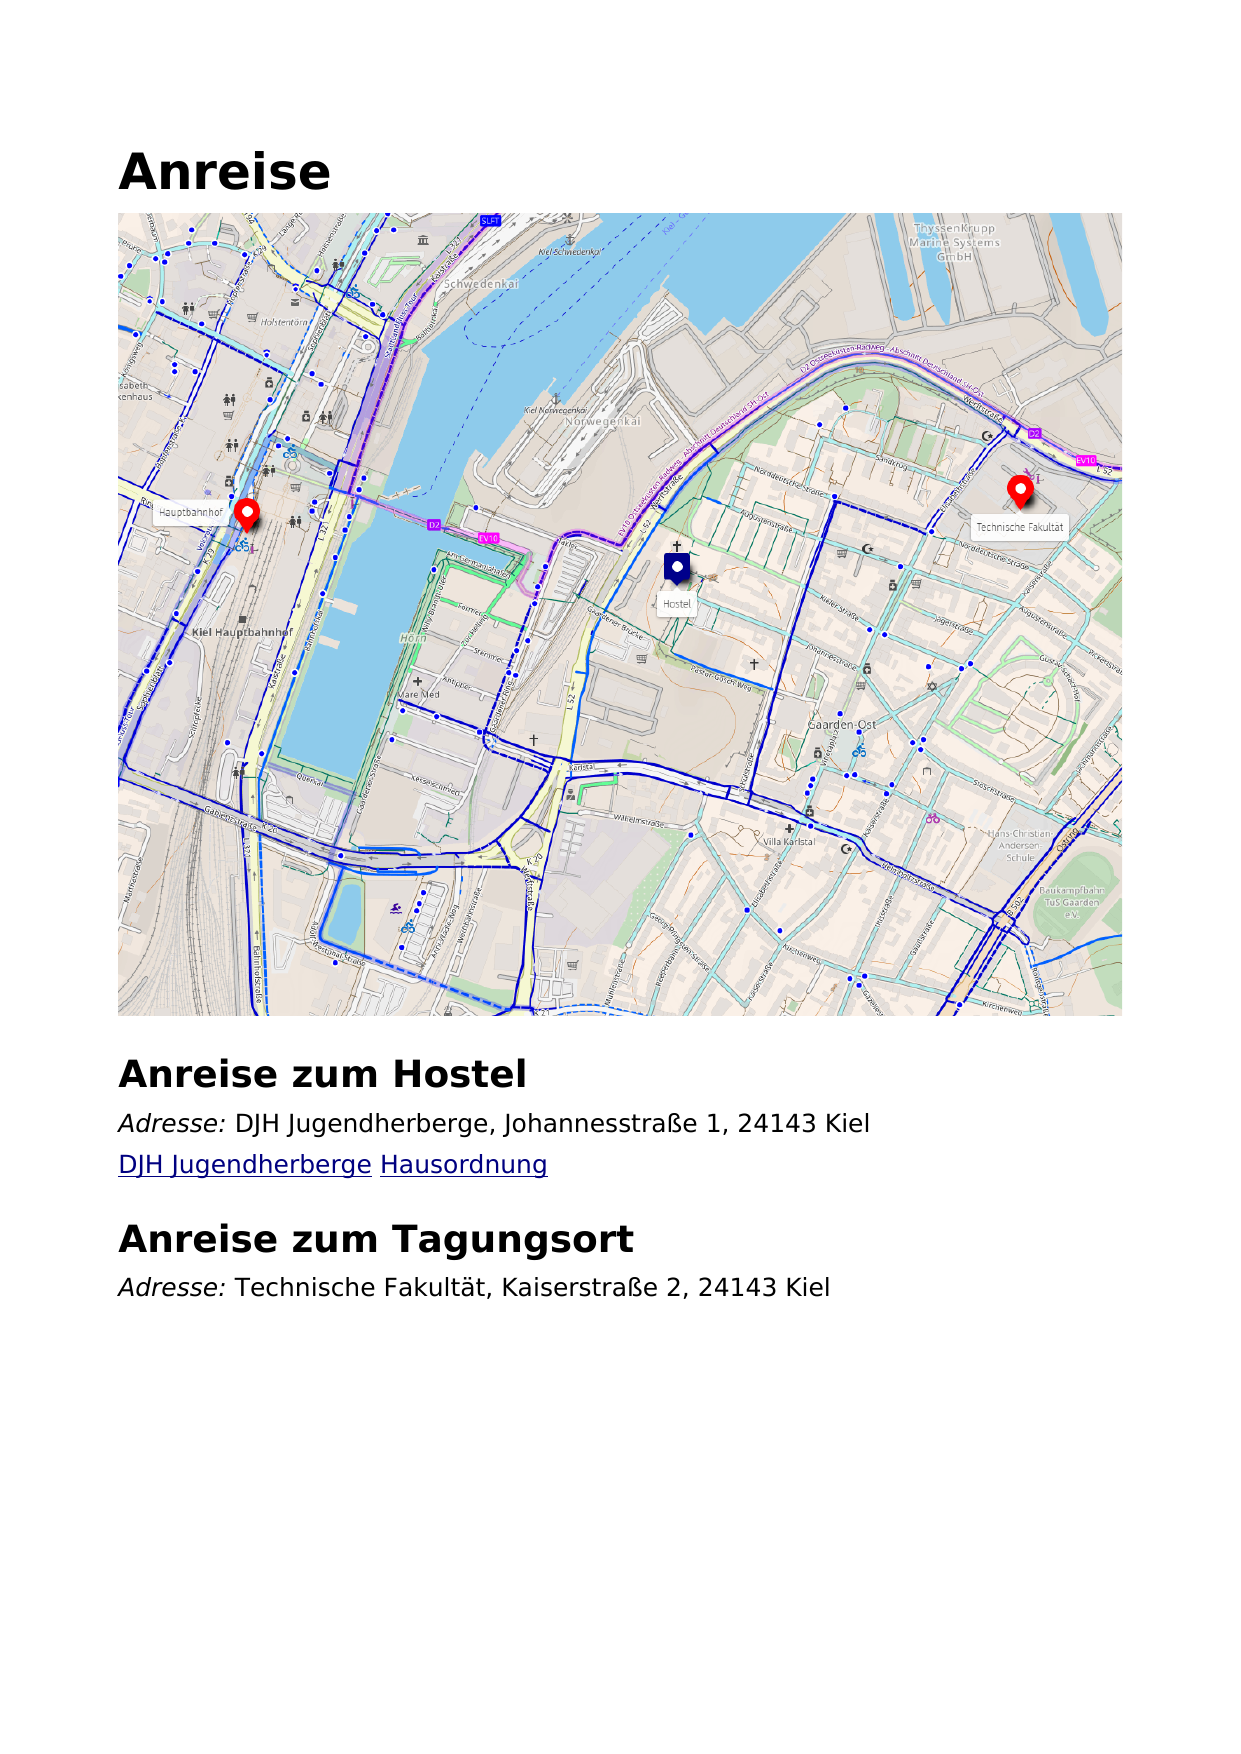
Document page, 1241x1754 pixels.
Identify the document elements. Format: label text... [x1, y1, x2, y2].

picture [118, 213, 1123, 1016]
subtitle Anreise [118, 143, 1122, 201]
text Adresse: DJH Jugendherberge, Johannesstraße 1, 24143 Kiel [118, 1109, 1122, 1138]
subtitle Anreise zum Tagungsort [118, 1217, 1122, 1261]
subtitle Anreise zum Hostel [118, 1053, 1122, 1096]
text DJH Jugendherberge Hausordnung [118, 1151, 1122, 1180]
text Adresse: Technische Fakultät, Kaiserstraße 2, 24143 Kiel [118, 1273, 1122, 1303]
